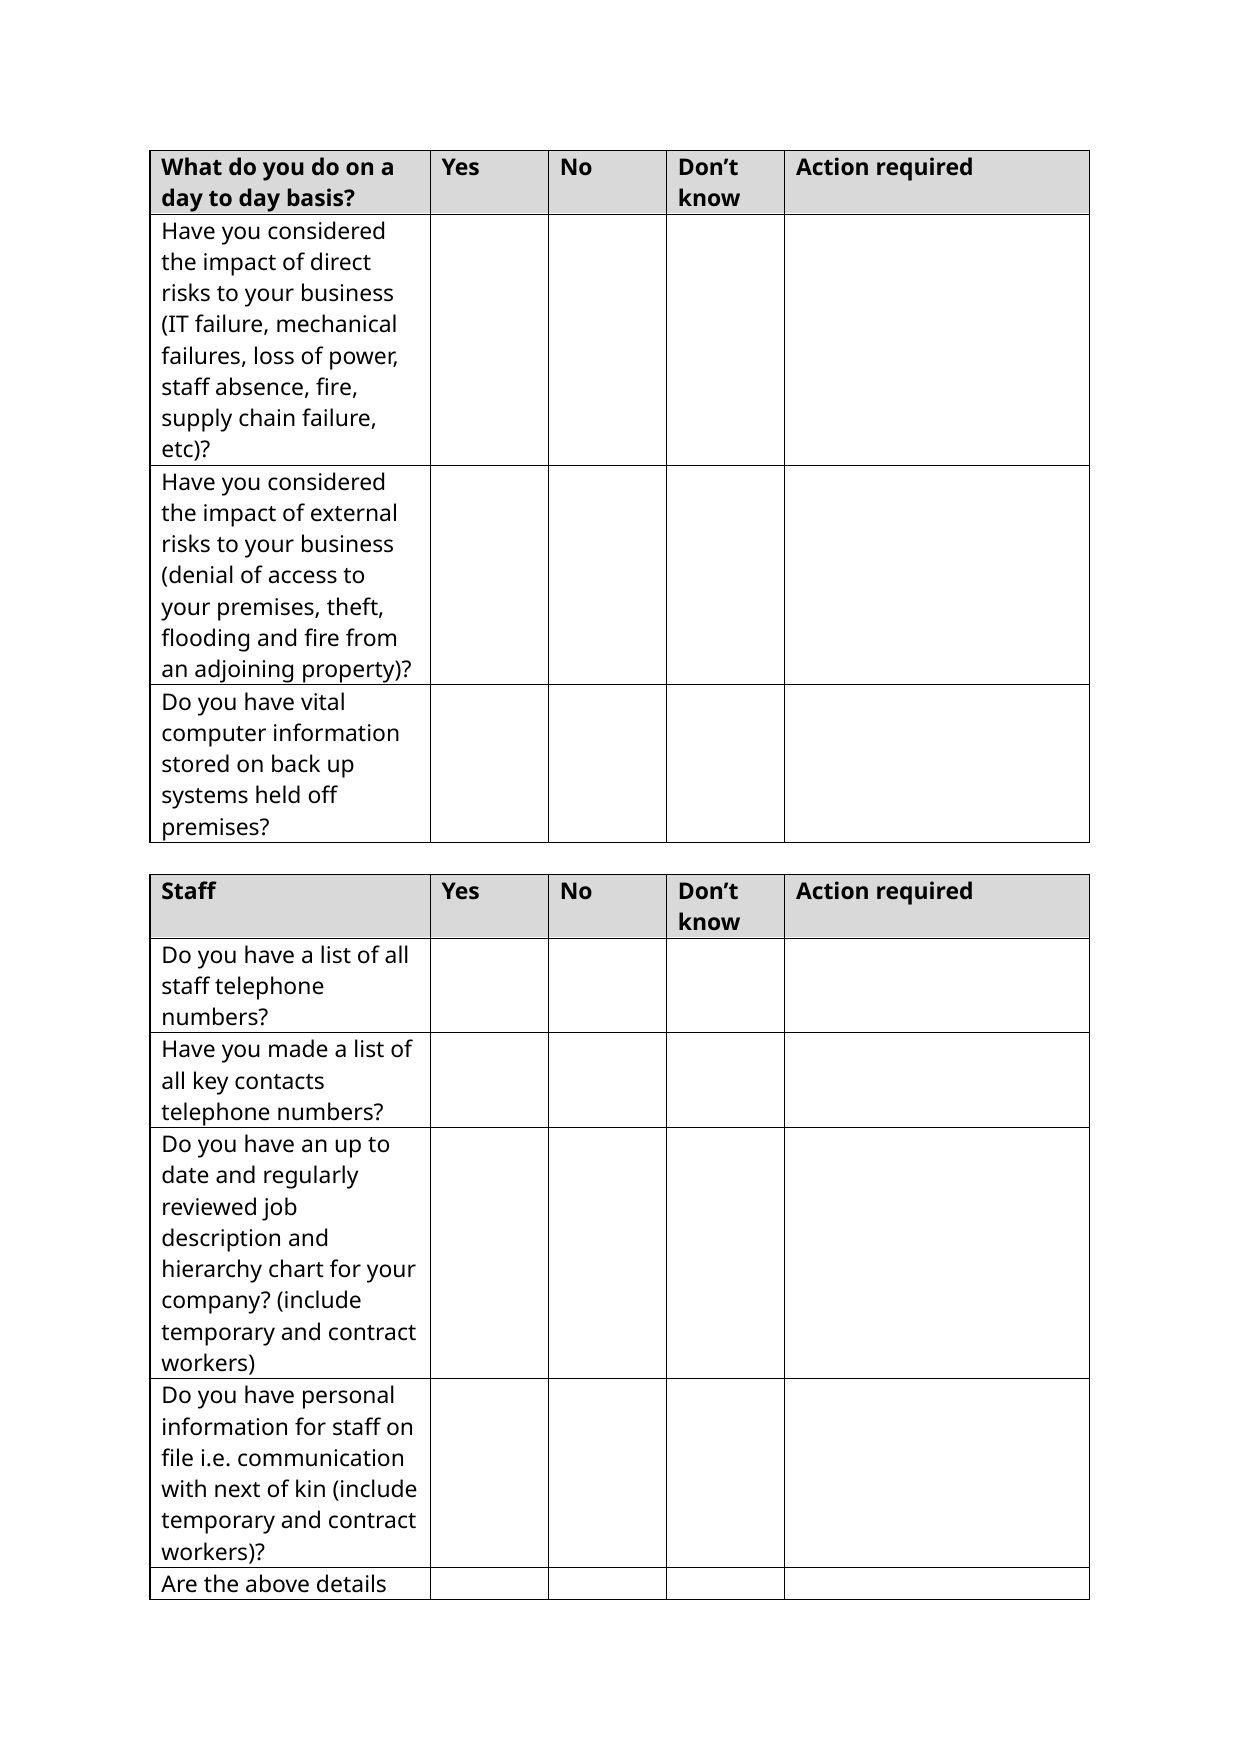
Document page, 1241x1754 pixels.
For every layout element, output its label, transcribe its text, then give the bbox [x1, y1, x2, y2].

table_cell Staff [151, 875, 430, 937]
table_cell [785, 1128, 1089, 1378]
table_cell No [549, 875, 666, 937]
table_cell Do you have an up to date and regularly reviewed job description and hierarchy chart for your company? (include temporary and contract workers) [151, 1128, 430, 1378]
table_cell [785, 843, 1089, 874]
table_cell [549, 1033, 666, 1127]
table_cell [549, 466, 666, 684]
table_header No [549, 151, 666, 213]
table_header What do you do on a day to day basis? [151, 151, 430, 213]
table_cell Do you have vital computer information stored on back up systems held off premises? [151, 685, 430, 842]
table_cell [667, 1128, 784, 1378]
table_cell [431, 685, 548, 842]
table_cell [548, 843, 666, 874]
table_cell Have you made a list of all key contacts telephone numbers? [151, 1033, 430, 1127]
table_cell [431, 1128, 548, 1378]
table_cell [431, 1379, 548, 1567]
table_cell [431, 939, 548, 1032]
table_cell [549, 215, 666, 464]
table_cell [150, 843, 430, 874]
table_cell Yes [431, 875, 548, 937]
table_header Yes [431, 151, 548, 213]
table_cell [667, 1568, 784, 1599]
table_cell [666, 843, 784, 874]
table_cell Are the above details [151, 1568, 430, 1599]
table_cell [785, 1379, 1089, 1567]
table_cell [785, 939, 1089, 1032]
table_cell [785, 1033, 1089, 1127]
table_cell [431, 1568, 548, 1599]
table_cell Don’t know [667, 875, 784, 937]
table_cell [549, 685, 666, 842]
table_cell [430, 843, 548, 874]
table_cell [785, 1568, 1089, 1599]
table_cell [667, 685, 784, 842]
table_cell Action required [785, 875, 1089, 937]
table_cell Do you have personal information for staff on file i.e. communication with next of kin (include temporary and contract workers)? [151, 1379, 430, 1567]
table_cell [549, 1128, 666, 1378]
table_cell [549, 1379, 666, 1567]
table_cell Have you considered the impact of external risks to your business (denial of access to your premises, theft, flooding and fire from an adjoining property)? [151, 466, 430, 684]
table_cell [431, 466, 548, 684]
table_cell Have you considered the impact of direct risks to your business (IT failure, mechanical failures, loss of power, staff absence, fire, supply chain failure, etc)? [151, 215, 430, 464]
table_cell [785, 215, 1089, 464]
table_cell [785, 685, 1089, 842]
table_cell [667, 939, 784, 1032]
table_cell [549, 939, 666, 1032]
table_header Don’t know [667, 151, 784, 213]
table_cell [667, 466, 784, 684]
table_cell [785, 466, 1089, 684]
table_header Action required [785, 151, 1089, 213]
table_cell [549, 1568, 666, 1599]
table_cell Do you have a list of all staff telephone numbers? [151, 939, 430, 1032]
table_cell [667, 1379, 784, 1567]
table_cell [431, 215, 548, 464]
table_cell [667, 1033, 784, 1127]
table_cell [667, 215, 784, 464]
table_cell [431, 1033, 548, 1127]
